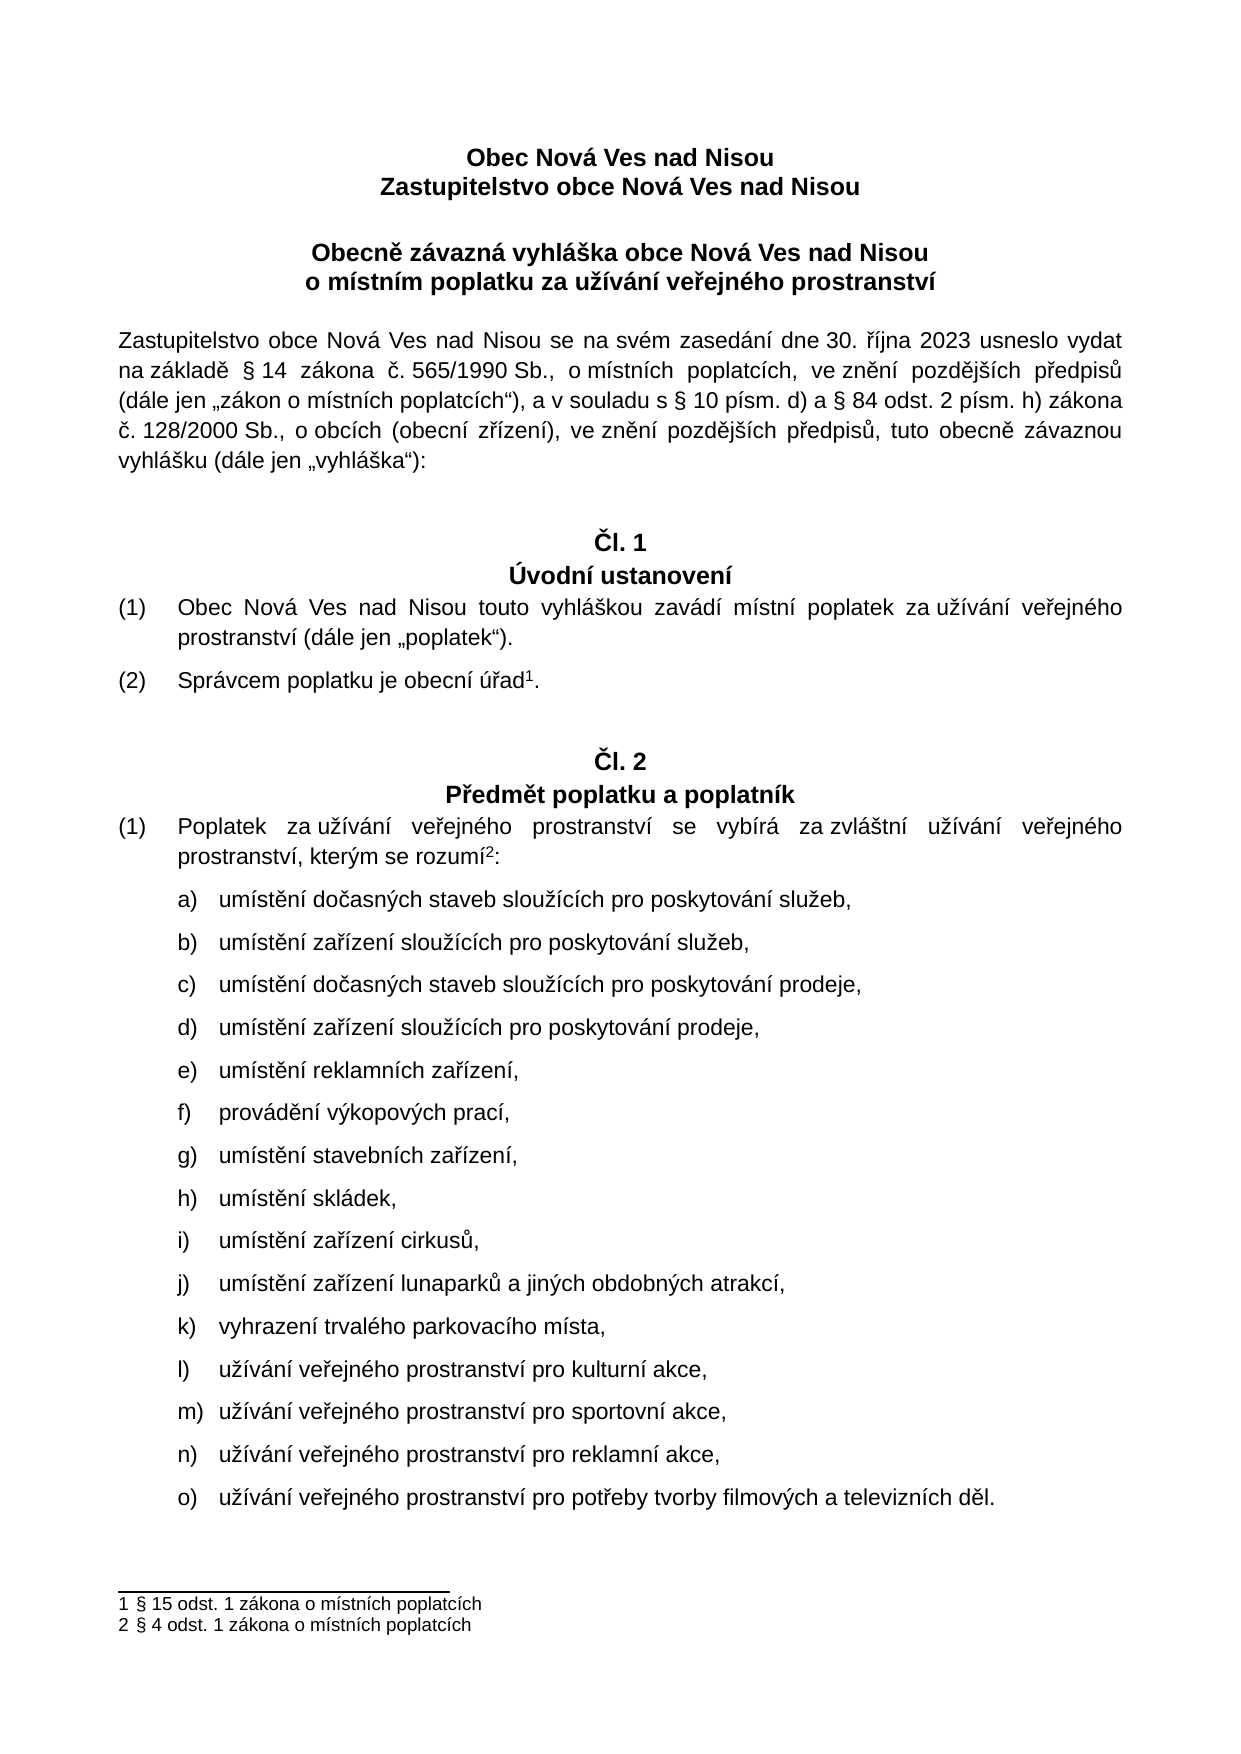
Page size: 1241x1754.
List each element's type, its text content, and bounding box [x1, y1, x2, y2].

list umístění zařízení cirkusů, [177, 1227, 1122, 1254]
list umístění zařízení lunaparků a jiných obdobných atrakcí, [177, 1270, 1122, 1297]
subtitle Obecně závazná vyhláška obce Nová Ves nad Nisou o místním poplatku za užívání veřejného prostranství [118, 238, 1122, 295]
list užívání veřejného prostranství pro potřeby tvorby filmových a televizních děl. [177, 1484, 1122, 1510]
subtitle Čl. 2 Předmět poplatku a poplatník [118, 747, 1122, 809]
list umístění skládek, [177, 1185, 1122, 1211]
list Poplatek za užívání veřejného prostranství se vybírá za zvláštní užívání veřejného prostranství, kterým se rozumí: [118, 813, 1122, 869]
list Správcem poplatku je obecní úřad. [118, 667, 1122, 693]
list umístění zařízení sloužících pro poskytování prodeje, [177, 1014, 1122, 1040]
list provádění výkopových prací, [177, 1099, 1122, 1126]
list Obec Nová Ves nad Nisou touto vyhláškou zavádí místní poplatek za užívání veřejného prostranství (dále jen „poplatek“). [118, 594, 1122, 650]
list umístění zařízení sloužících pro poskytování služeb, [177, 928, 1122, 955]
list § 4 odst. 1 zákona o místních poplatcích [118, 1614, 1122, 1635]
list užívání veřejného prostranství pro sportovní akce, [177, 1398, 1122, 1425]
list § 15 odst. 1 zákona o místních poplatcích [118, 1592, 1122, 1614]
list umístění dočasných staveb sloužících pro poskytování prodeje, [177, 971, 1122, 998]
list umístění reklamních zařízení, [177, 1057, 1122, 1083]
list užívání veřejného prostranství pro kulturní akce, [177, 1356, 1122, 1382]
list vyhrazení trvalého parkovacího místa, [177, 1313, 1122, 1339]
list užívání veřejného prostranství pro reklamní akce, [177, 1441, 1122, 1467]
list umístění dočasných staveb sloužících pro poskytování služeb, [177, 886, 1122, 912]
subtitle Čl. 1 Úvodní ustanovení [118, 528, 1122, 589]
list umístění stavebních zařízení, [177, 1142, 1122, 1168]
text Zastupitelstvo obce Nová Ves nad Nisou se na svém zasedání dne 30. října 2023 usneslo vydat na základě § 14 zákona č. 565/1990 Sb., o místních poplatcích, ve znění pozdějších předpisů (dále jen „zákon o místních poplatcích“), a v souladu s § 10 písm. d) a § 84 odst. 2 písm. h) zákona č. 128/2000 Sb., o obcích (obecní zřízení), ve znění pozdějších předpisů, tuto obecně závaznou vyhlášku (dále jen „vyhláška“): [118, 327, 1122, 474]
text Obec Nová Ves nad Nisou Zastupitelstvo obce Nová Ves nad Nisou [118, 143, 1122, 201]
